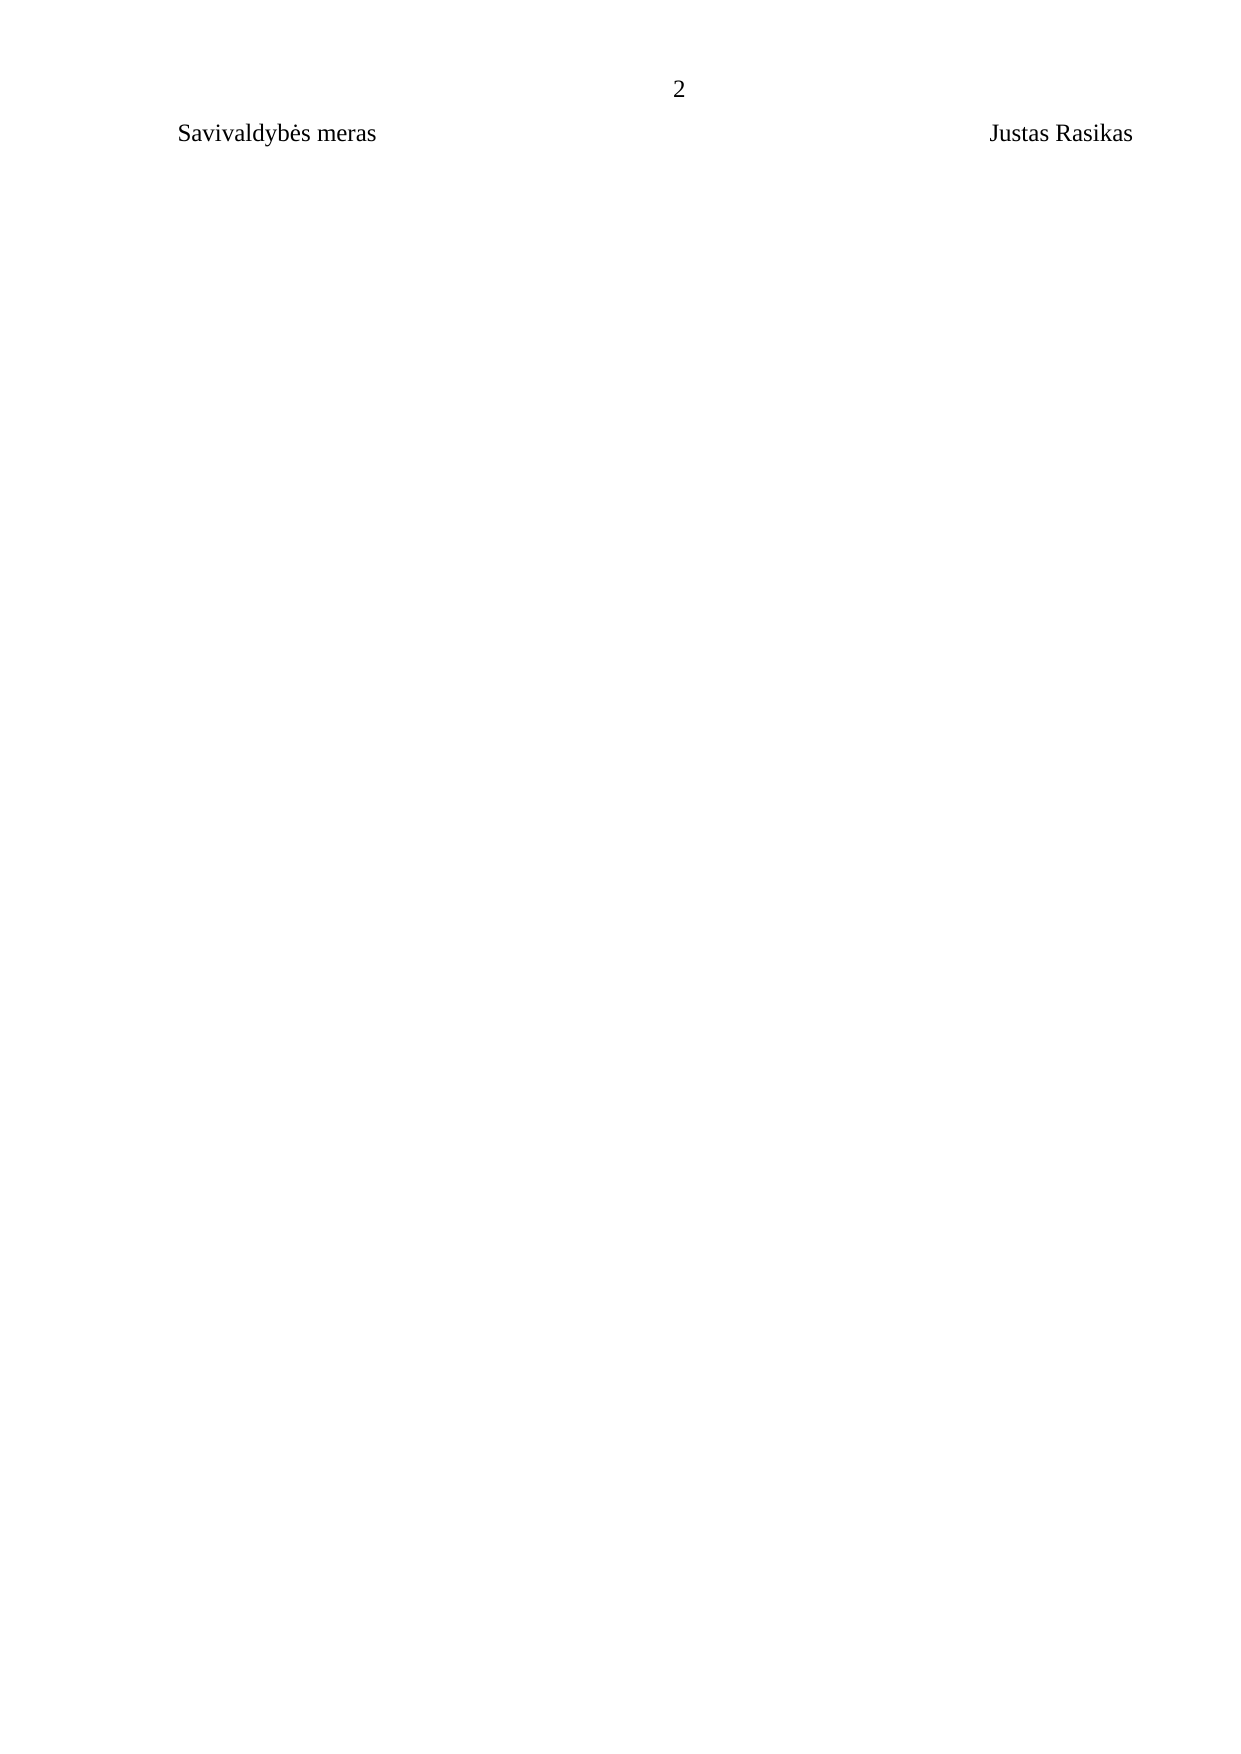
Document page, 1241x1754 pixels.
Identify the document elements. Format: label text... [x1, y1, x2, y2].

text Savivaldybės meras Justas Rasikas [177, 118, 1181, 147]
